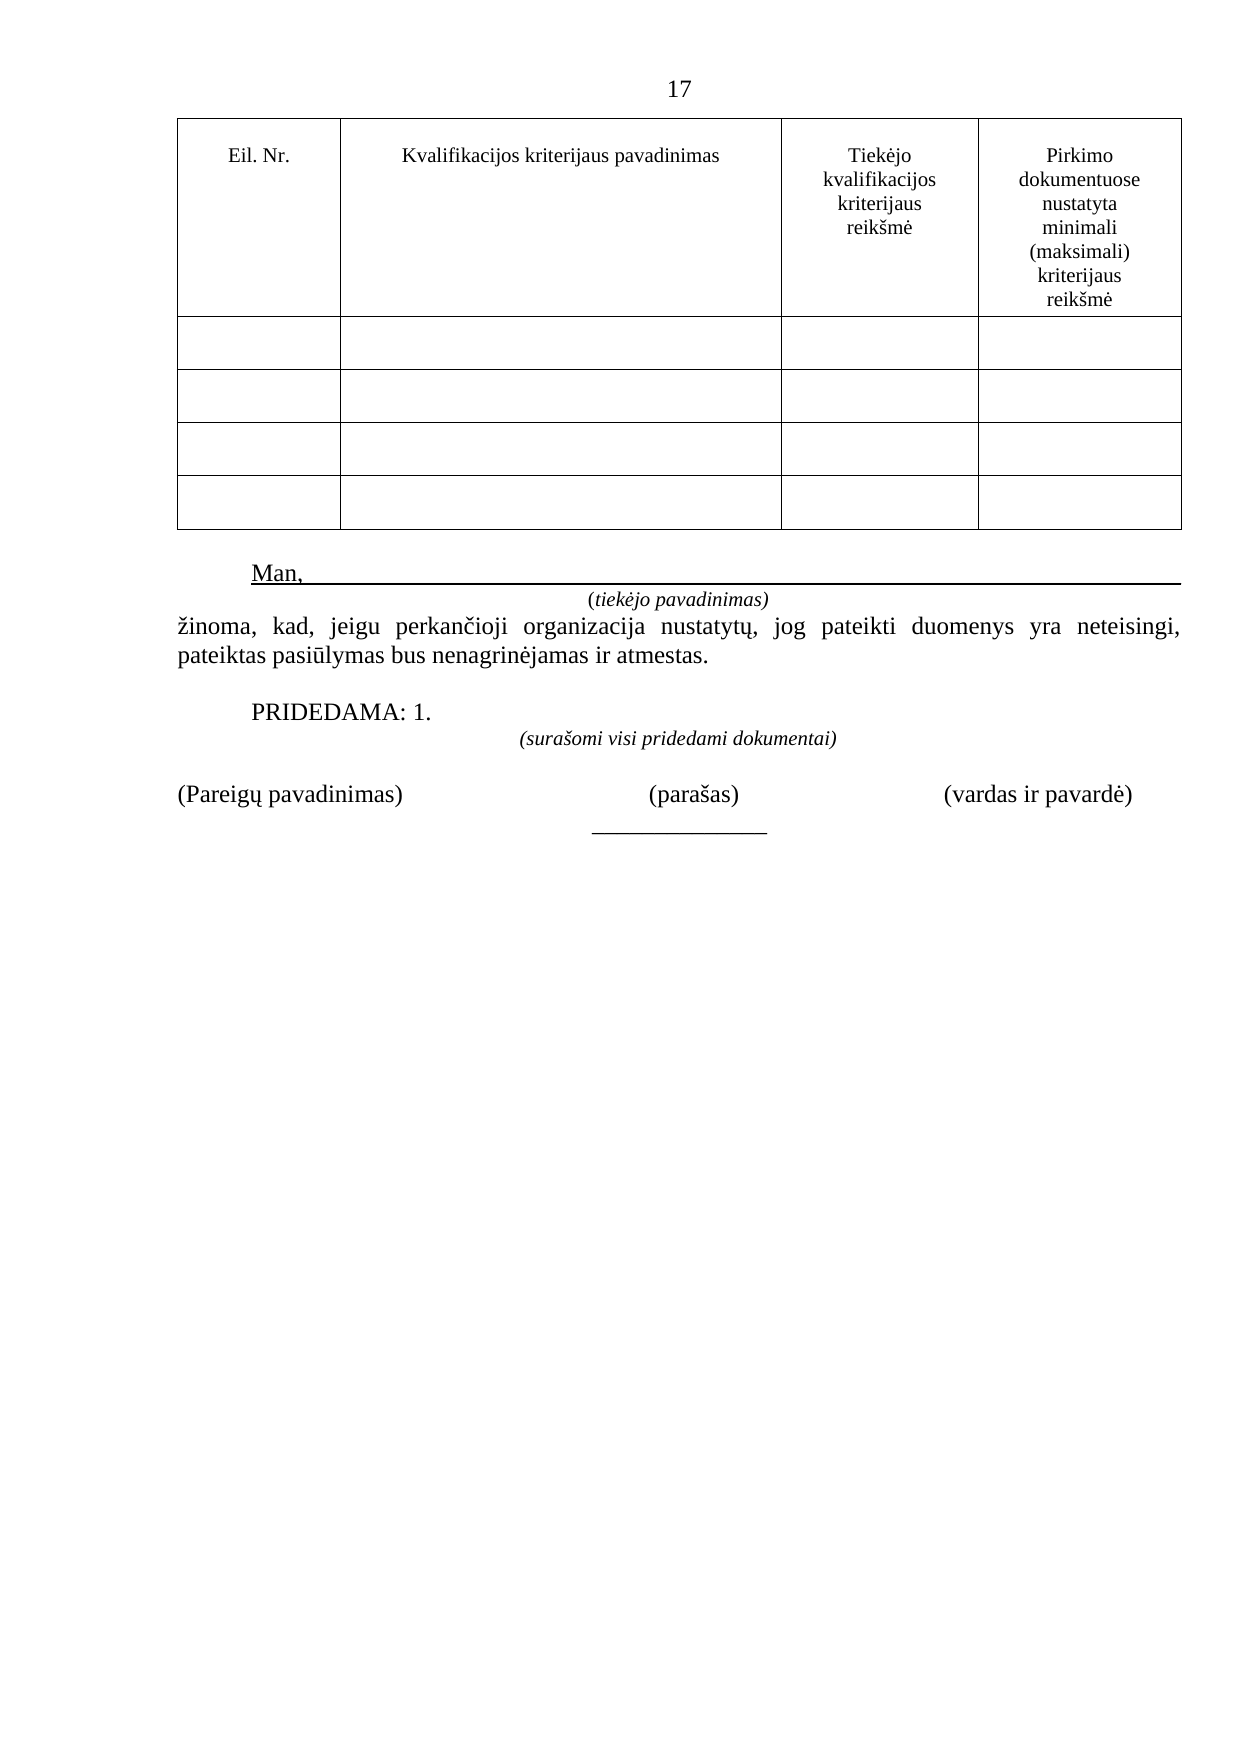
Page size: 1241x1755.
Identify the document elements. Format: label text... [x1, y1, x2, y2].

table_cell [178, 423, 340, 475]
text (surašomi visi pridedami dokumentai) [177, 726, 1181, 750]
table_header Eil. Nr. [178, 119, 340, 316]
table_cell [782, 476, 978, 529]
table_cell [178, 476, 340, 529]
table_header Tiekėjo kvalifikacijos kriterijaus reikšmė [782, 119, 978, 316]
table_cell [782, 370, 978, 422]
table_cell [979, 317, 1181, 369]
text (Pareigų pavadinimas) (parašas) (vardas ir pavardė) [177, 779, 1181, 808]
text PRIDEDAMA: 1. [177, 697, 1181, 726]
table_cell [178, 317, 340, 369]
table_cell [979, 423, 1181, 475]
table_cell [341, 317, 781, 369]
table_cell [178, 370, 340, 422]
text žinoma, kad, jeigu perkančioji organizacija nustatytų, jog pateikti duomenys yra neteisingi, pateiktas pasiūlymas bus nenagrinėjamas ir atmestas. [177, 611, 1181, 669]
table_cell [979, 370, 1181, 422]
table_cell [341, 476, 781, 529]
text ______________ [177, 808, 1181, 837]
table_header Kvalifikacijos kriterijaus pavadinimas [341, 119, 781, 316]
text (tiekėjo pavadinimas) [177, 587, 1181, 611]
table_header Pirkimo dokumentuose nustatyta minimali (maksimali) kriterijaus reikšmė [979, 119, 1181, 316]
table_cell [341, 370, 781, 422]
table_cell [782, 317, 978, 369]
table_cell [341, 423, 781, 475]
text Man, [177, 558, 1181, 587]
table_cell [782, 423, 978, 475]
table_cell [979, 476, 1181, 529]
